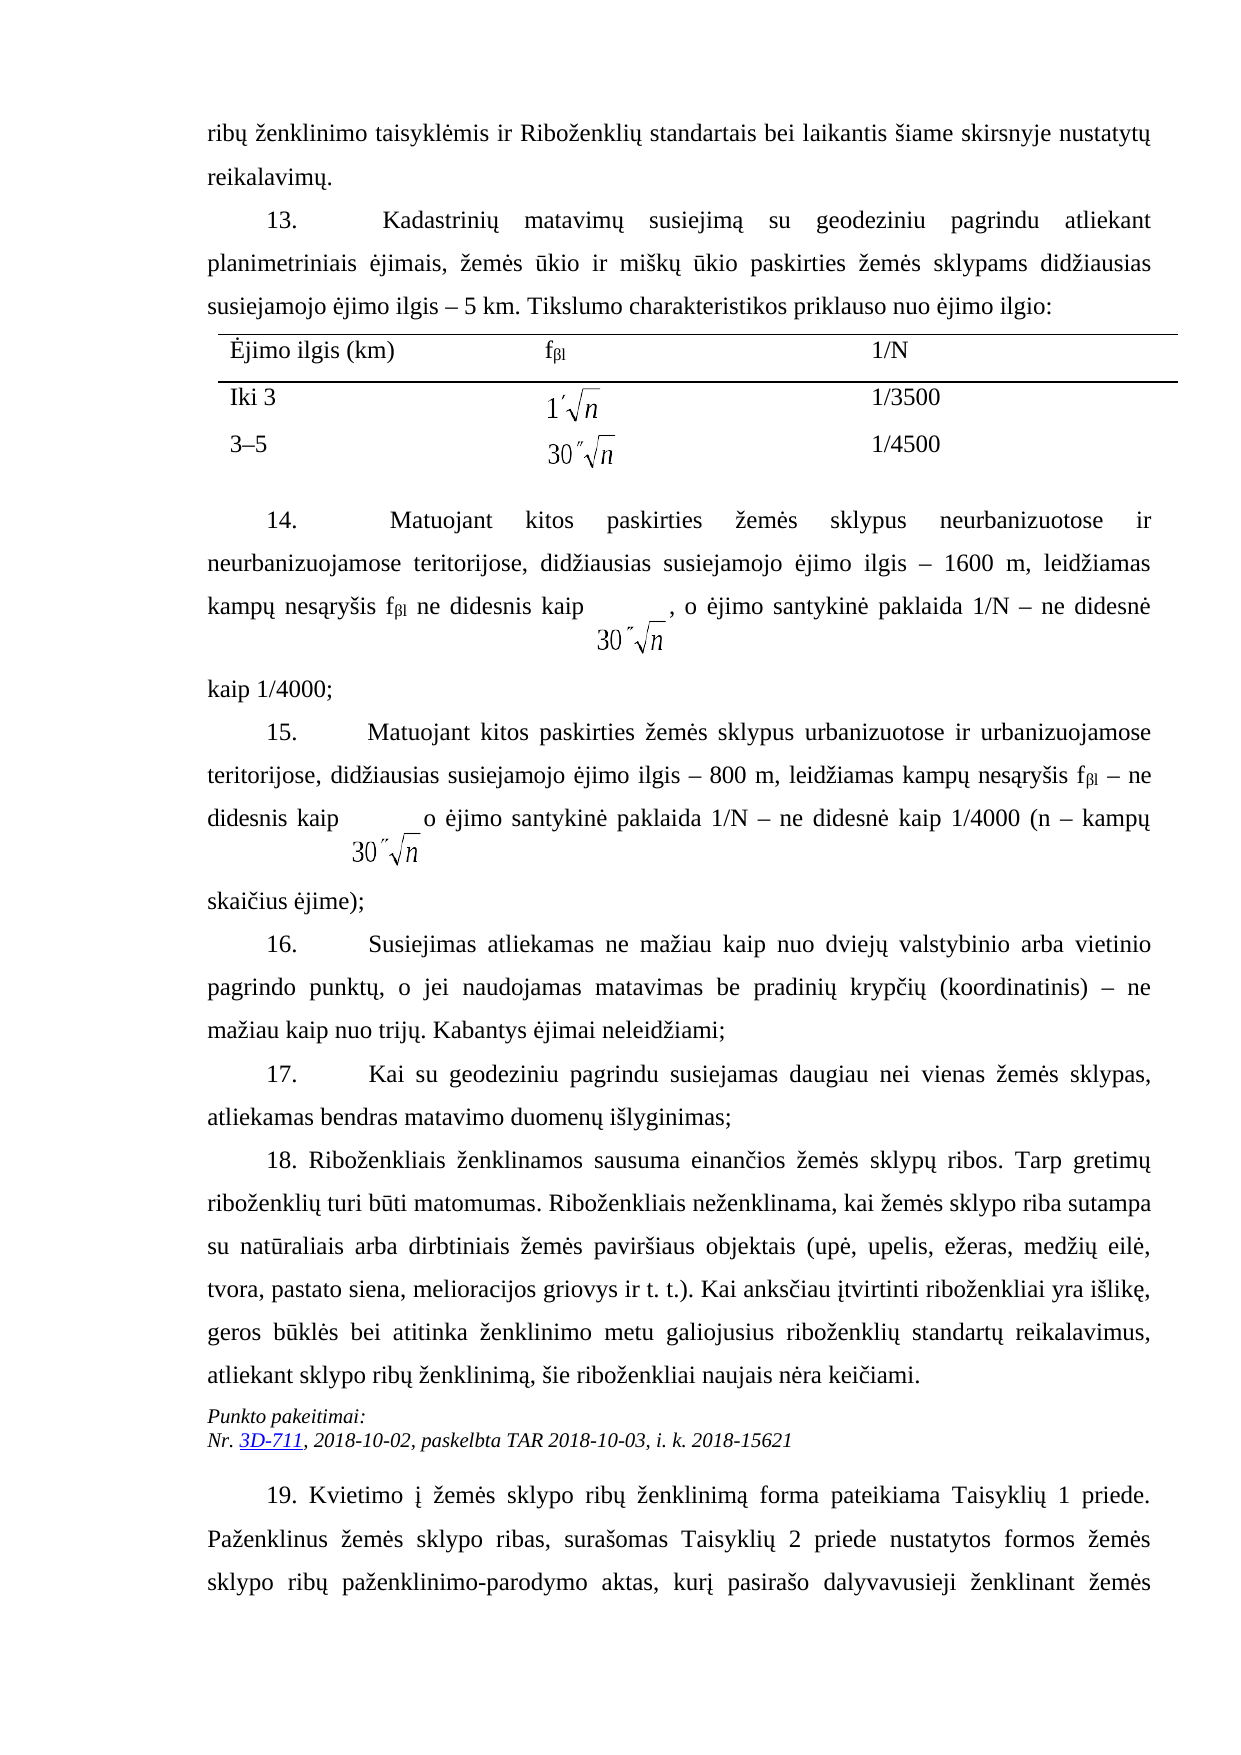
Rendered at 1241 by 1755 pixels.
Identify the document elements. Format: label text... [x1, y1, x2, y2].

table_cell Iki 3 [218, 383, 533, 429]
text 14. Matuojant kitos paskirties žemės sklypus neurbanizuotose ir neurbanizuojamose teritorijose, didžiausias susiejamojo ėjimo ilgis – 1600 m, leidžiamas kampų nesąryšis fβl ne didesnis kaip , o ėjimo santykinė paklaida 1/N – ne didesnė kaip 1/4000; [207, 505, 1152, 703]
text 13. Kadastrinių matavimų susiejimą su geodeziniu pagrindu atliekant planimetriniais ėjimais, žemės ūkio ir miškų ūkio paskirties žemės sklypams didžiausias susiejamojo ėjimo ilgis – 5 km. Tikslumo charakteristikos priklauso nuo ėjimo ilgio: [207, 205, 1152, 320]
text 16. Susiejimas atliekamas ne mažiau kaip nuo dviejų valstybinio arba vietinio pagrindo punktų, o jei naudojamas matavimas be pradinių krypčių (koordinatinis) – ne mažiau kaip nuo trijų. Kabantys ėjimai neleidžiami; [207, 929, 1152, 1044]
table_cell 1/4500 [860, 429, 1178, 476]
table_cell 3–5 [218, 429, 533, 476]
text ribų ženklinimo taisyklėmis ir Riboženklių standartais bei laikantis šiame skirsnyje nustatytų reikalavimų. [207, 118, 1152, 190]
text 15. Matuojant kitos paskirties žemės sklypus urbanizuotose ir urbanizuojamose teritorijose, didžiausias susiejamojo ėjimo ilgis – 800 m, leidžiamas kampų nesąryšis fβl – ne didesnis kaip o ėjimo santykinė paklaida 1/N – ne didesnė kaip 1/4000 (n – kampų skaičius ėjime); [207, 717, 1152, 915]
text 17. Kai su geodeziniu pagrindu susiejamas daugiau nei vienas žemės sklypas, atliekamas bendras matavimo duomenų išlyginimas; [207, 1059, 1152, 1131]
table_cell 1/3500 [860, 383, 1178, 429]
text Punkto pakeitimai: [207, 1404, 1152, 1428]
table_header Ėjimo ilgis (km) [218, 335, 533, 381]
text 19. Kvietimo į žemės sklypo ribų ženklinimą forma pateikiama Taisyklių 1 priede. Paženklinus žemės sklypo ribas, surašomas Taisyklių 2 priede nustatytos formos žemės sklypo ribų paženklinimo-parodymo aktas, kurį pasirašo dalyvavusieji ženklinant žemės [207, 1481, 1152, 1596]
text 18. Riboženkliais ženklinamos sausuma einančios žemės sklypų ribos. Tarp gretimų riboženklių turi būti matomumas. Riboženkliais neženklinama, kai žemės sklypo riba sutampa su natūraliais arba dirbtiniais žemės paviršiaus objektais (upė, upelis, ežeras, medžių eilė, tvora, pastato siena, melioracijos griovys ir t. t.). Kai anksčiau įtvirtinti riboženkliai yra išlikę, geros būklės bei atitinka ženklinimo metu galiojusius riboženklių standartų reikalavimus, atliekant sklypo ribų ženklinimą, šie riboženkliai naujais nėra keičiami. [207, 1145, 1152, 1389]
table_header fβl [533, 335, 860, 381]
table_cell [533, 429, 860, 476]
table_header 1/N [860, 335, 1178, 381]
text Nr. 3D-711, 2018-10-02, paskelbta TAR 2018-10-03, i. k. 2018-15621 [207, 1428, 1152, 1452]
table_cell [533, 383, 860, 429]
